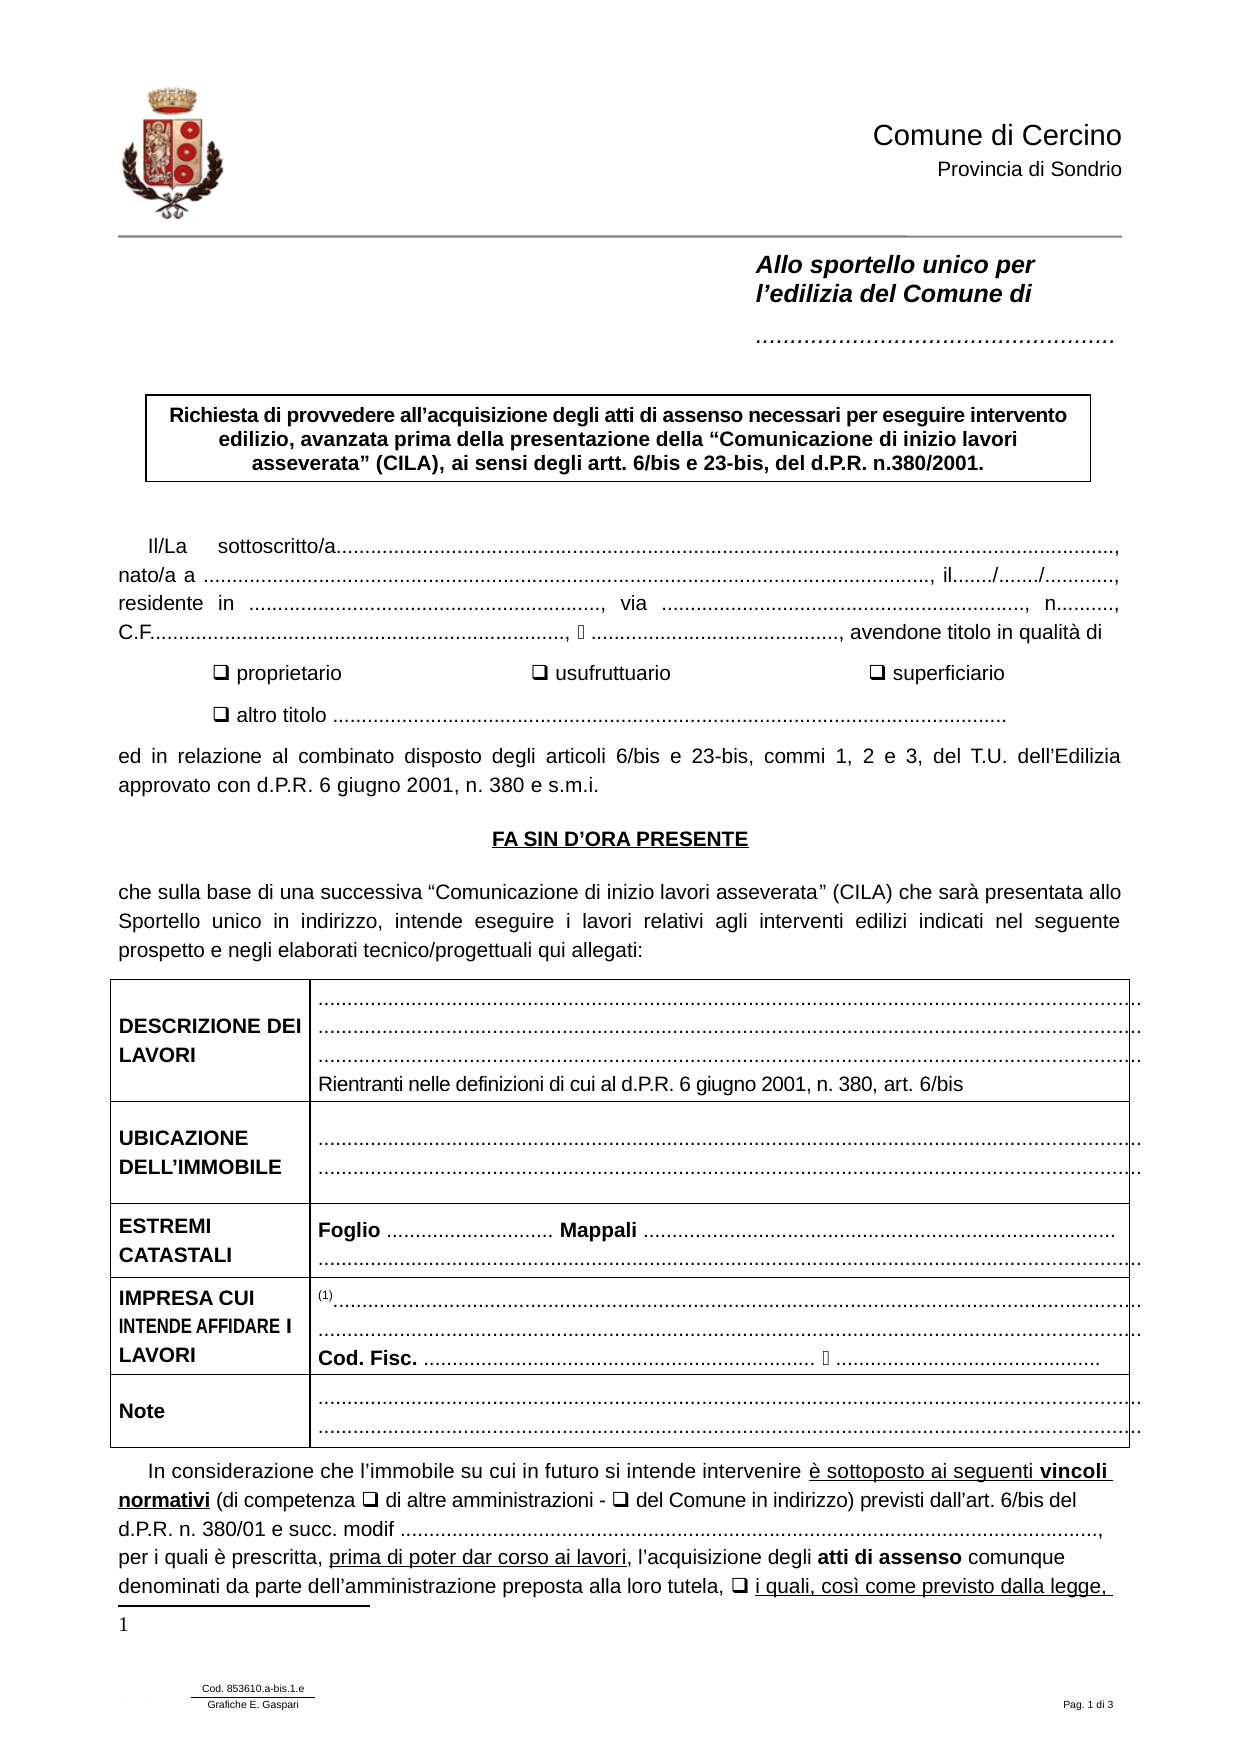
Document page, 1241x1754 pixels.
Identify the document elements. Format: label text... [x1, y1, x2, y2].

table_cell Foglio ............................. Mappali .................................................................................. [311, 1204, 1129, 1277]
table_cell Note [111, 1375, 309, 1447]
text Il/La sottoscritto/a......................................................................................................................................., nato/a a .............................................................................................................................., il......./......./............, residente in ............................................................., via ..............................................................., n.........., C.F........................................................................,  ..........................................., avendone titolo in qualità di [118, 387, 1122, 644]
table_cell [311, 1102, 1129, 1203]
text  altro titolo ..................................................................................................................... [118, 703, 1122, 727]
text .................................................... [756, 320, 1122, 349]
text  proprietario  usufruttuario  superficiario [118, 661, 1122, 685]
table_cell () Cod. Fisc. ....................................................................  .............................................. [311, 1278, 1129, 1374]
table_header Rientranti nelle definizioni di cui al d.P.R. 6 giugno 2001, n. 380, art. 6/bis [311, 980, 1129, 1101]
text Allo sportello unico per l’edilizia del Comune di [756, 250, 1122, 308]
table_cell UBICAZIONE DELL’IMMOBILE [111, 1102, 309, 1203]
table_cell ESTREMI CATASTALI [111, 1204, 309, 1277]
text FA SIN D’ORA PRESENTE [118, 826, 1122, 850]
text Comune di Cercino [224, 118, 1122, 152]
table_cell [311, 1375, 1129, 1447]
text In considerazione che l’immobile su cui in futuro si intende intervenire è sottoposto ai seguenti vincoli normativi (di competenza  di altre amministrazioni -  del Comune in indirizzo) previsti dall’art. 6/bis del d.P.R. n. 380/01 e succ. modif ........................................................................................................................., per i quali è prescritta, prima di poter dar corso ai lavori, l’acquisizione degli atti di assenso comunque denominati da parte dell’amministrazione preposta alla loro tutela,  i quali, così come previsto dalla legge, [118, 1459, 1122, 1598]
text ed in relazione al combinato disposto degli articoli 6/bis e 23-bis, commi 1, 2 e 3, del T.U. dell’Edilizia approvato con d.P.R. 6 giugno 2001, n. 380 e s.m.i. [118, 744, 1122, 797]
table_cell IMPRESA CUI INTENDE AFFIDARE I LAVORI [111, 1278, 309, 1374]
text Provincia di Sondrio [224, 157, 1122, 181]
picture [122, 87, 224, 219]
table_header DESCRIZIONE DEI LAVORI [111, 980, 309, 1101]
text che sulla base di una successiva “Comunicazione di inizio lavori asseverata” (CILA) che sarà presentata allo Sportello unico in indirizzo, intende eseguire i lavori relativi agli interventi edilizi indicati nel seguente prospetto e negli elaborati tecnico/progettuali qui allegati: [118, 880, 1122, 962]
